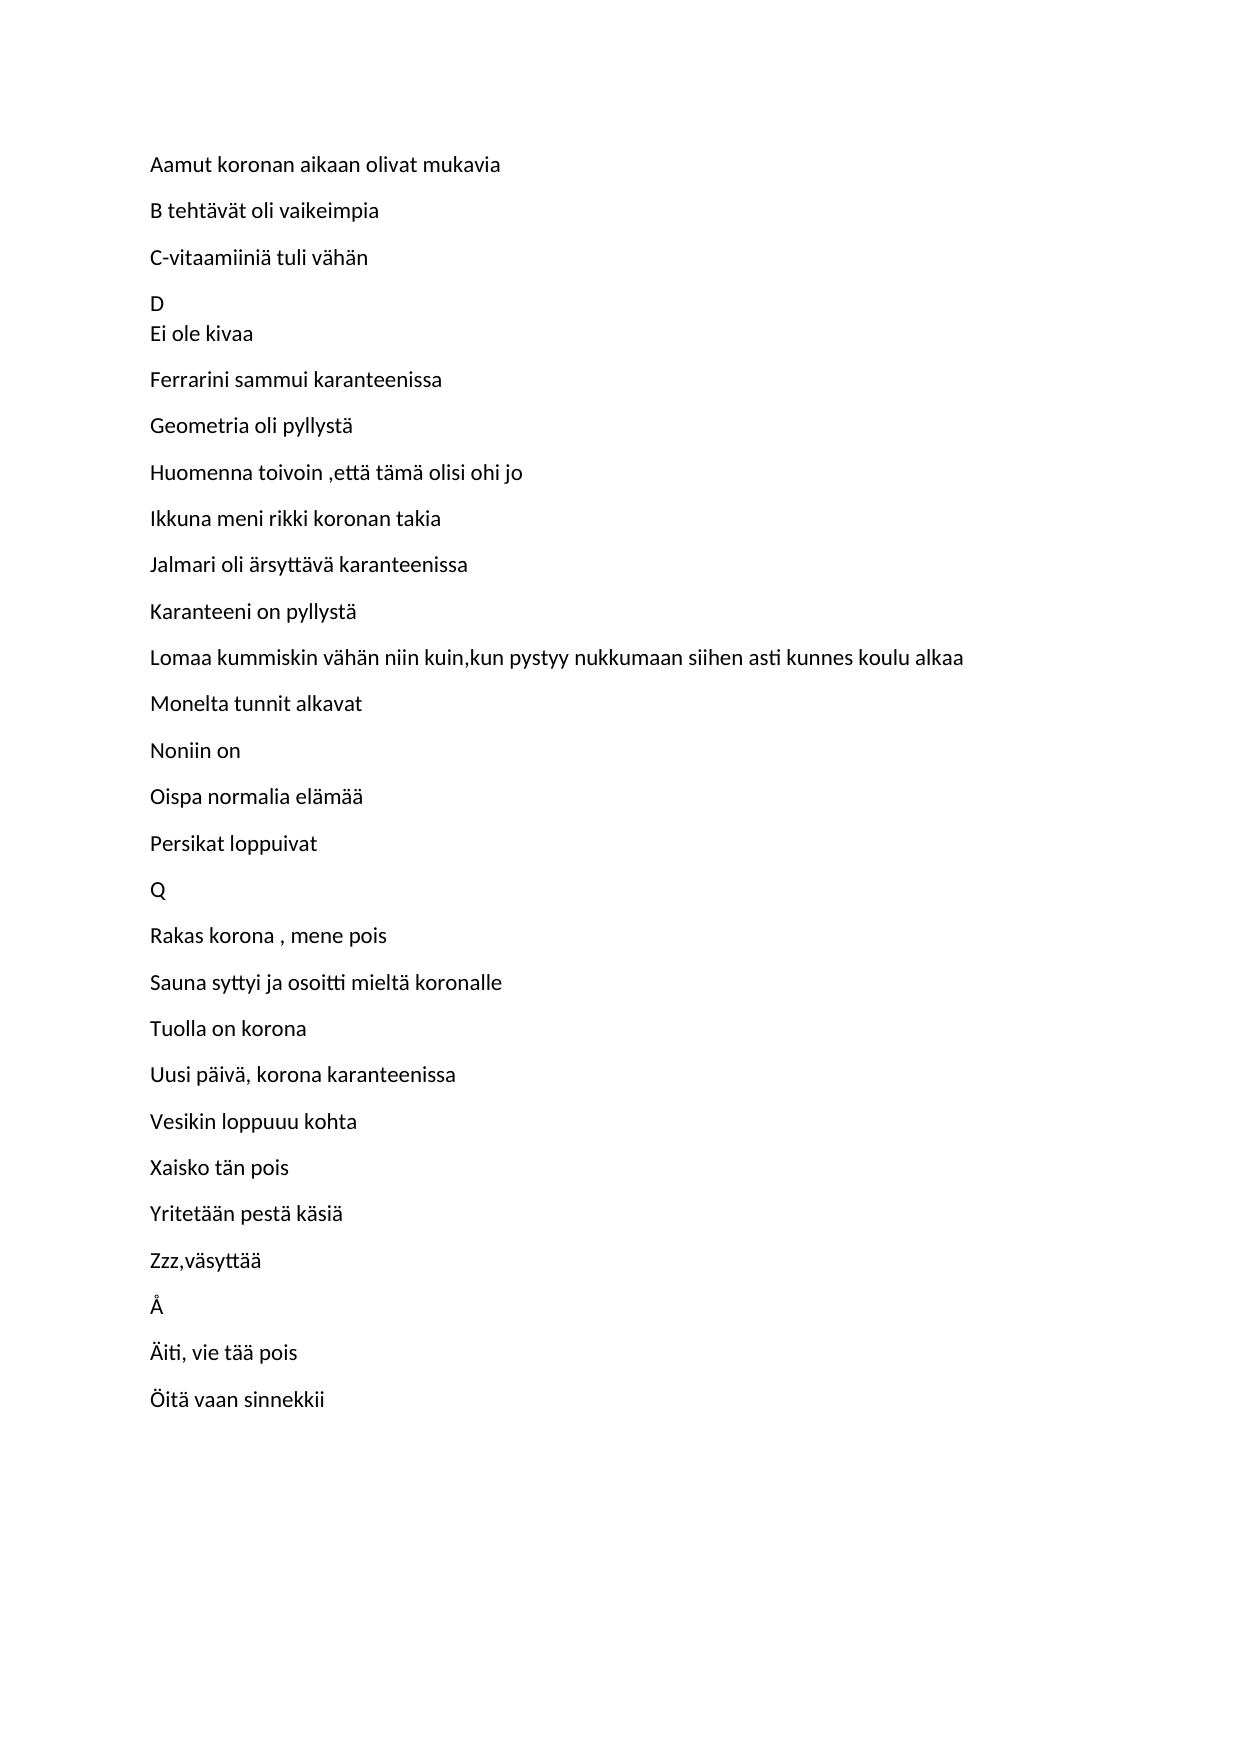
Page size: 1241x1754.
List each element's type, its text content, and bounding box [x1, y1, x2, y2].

text Öitä vaan sinnekkii [150, 1385, 1090, 1413]
text Uusi päivä, korona karanteenissa [150, 1060, 1090, 1088]
text Huomenna toivoin ,että tämä olisi ohi jo [150, 458, 1090, 486]
text Karanteeni on pyllystä [150, 597, 1090, 625]
text Tuolla on korona [150, 1014, 1090, 1042]
text Geometria oli pyllystä [150, 411, 1090, 439]
text Ferrarini sammui karanteenissa [150, 365, 1090, 393]
text D Ei ole kivaa [150, 289, 1090, 347]
text Rakas korona , mene pois [150, 921, 1090, 949]
text Aamut koronan aikaan olivat mukavia [150, 150, 1090, 178]
text Äiti, vie tää pois [150, 1338, 1090, 1367]
text Yritetään pestä käsiä [150, 1199, 1090, 1227]
text C-vitaamiiniä tuli vähän [150, 243, 1090, 271]
text Sauna syttyi ja osoitti mieltä koronalle [150, 968, 1090, 996]
text Persikat loppuivat [150, 829, 1090, 857]
text Noniin on [150, 736, 1090, 764]
text Vesikin loppuuu kohta [150, 1107, 1090, 1135]
text Q [150, 875, 1090, 903]
text Xaisko tän pois [150, 1153, 1090, 1181]
text B tehtävät oli vaikeimpia [150, 196, 1090, 224]
text Lomaa kummiskin vähän niin kuin,kun pystyy nukkumaan siihen asti kunnes koulu alkaa [150, 643, 1090, 671]
text Jalmari oli ärsyttävä karanteenissa [150, 551, 1090, 578]
text Monelta tunnit alkavat [150, 689, 1090, 718]
text Ikkuna meni rikki koronan takia [150, 504, 1090, 532]
text Oispa normalia elämää [150, 782, 1090, 810]
text Å [150, 1292, 1090, 1320]
text Zzz,väsyttää [150, 1246, 1090, 1274]
